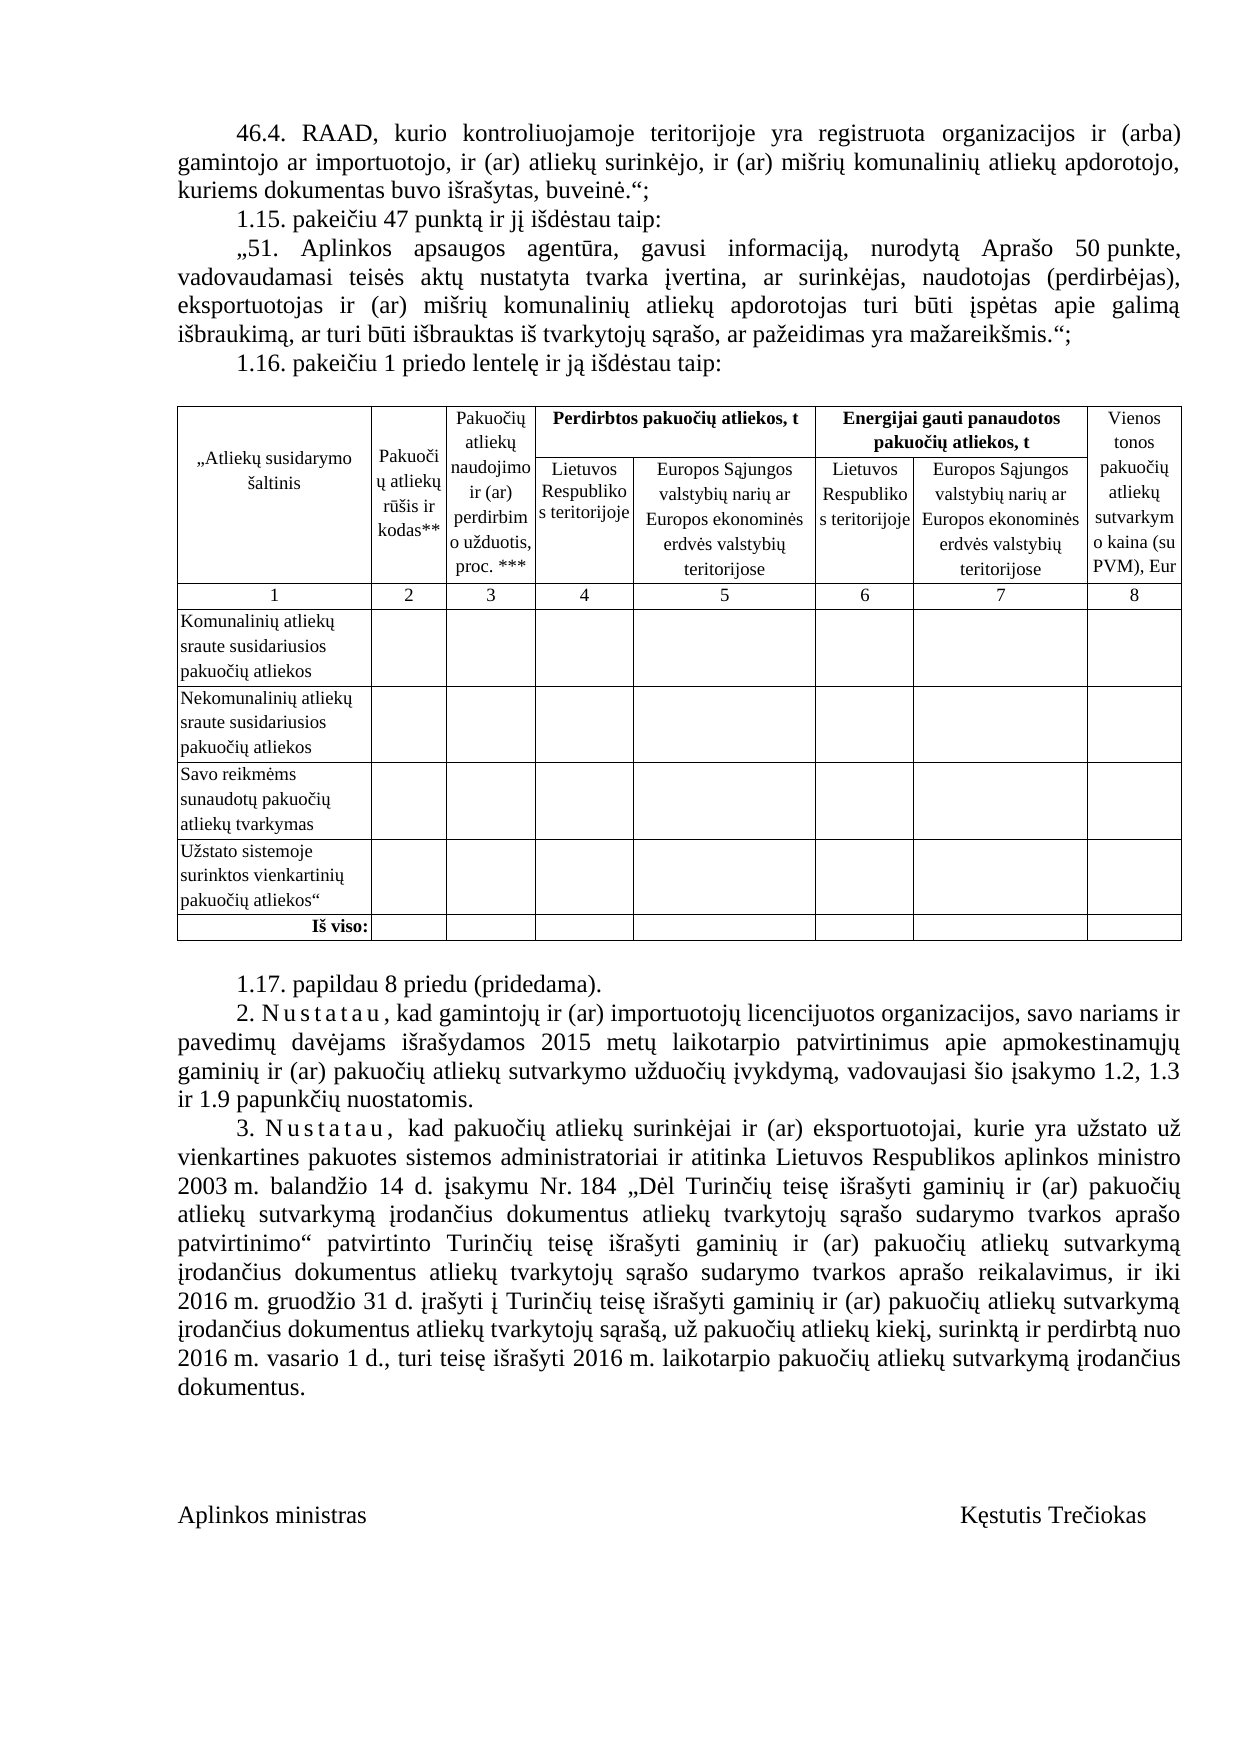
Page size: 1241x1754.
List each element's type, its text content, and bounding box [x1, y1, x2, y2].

table_cell Nekomunalinių atliekų sraute susidariusios pakuočių atliekos [178, 687, 371, 762]
table_cell [447, 840, 535, 914]
text 2. Nustatau, kad gamintojų ir (ar) importuotojų licencijuotos organizacijos, savo nariams ir pavedimų davėjams išrašydamos 2015 metų laikotarpio patvirtinimus apie apmokestinamųjų gaminių ir (ar) pakuočių atliekų sutvarkymo užduočių įvykdymą, vadovaujasi šio įsakymo 1.2, 1.3 ir 1.9 papunkčių nuostatomis. [177, 998, 1181, 1113]
table_cell [536, 610, 633, 686]
table_cell 3 [447, 584, 535, 609]
table_cell [536, 915, 633, 940]
table_cell [816, 610, 913, 686]
table_cell [1088, 610, 1181, 686]
table_cell [372, 610, 446, 686]
table_cell [634, 763, 815, 838]
table_cell [447, 687, 535, 762]
table_cell 6 [816, 584, 913, 609]
table_cell [816, 687, 913, 762]
table_cell [536, 687, 633, 762]
text 1.15. pakeičiu 47 punktą ir jį išdėstau taip: [177, 204, 1181, 233]
text 3. Nustatau, kad pakuočių atliekų surinkėjai ir (ar) eksportuotojai, kurie yra užstato už vienkartines pakuotes sistemos administratoriai ir atitinka Lietuvos Respublikos aplinkos ministro 2003 m. balandžio 14 d. įsakymu Nr. 184 „Dėl Turinčių teisę išrašyti gaminių ir (ar) pakuočių atliekų sutvarkymą įrodančius dokumentus atliekų tvarkytojų sąrašo sudarymo tvarkos aprašo patvirtinimo“ patvirtinto Turinčių teisę išrašyti gaminių ir (ar) pakuočių atliekų sutvarkymą įrodančius dokumentus atliekų tvarkytojų sąrašo sudarymo tvarkos aprašo reikalavimus, ir iki 2016 m. gruodžio 31 d. įrašyti į Turinčių teisę išrašyti gaminių ir (ar) pakuočių atliekų sutvarkymą įrodančius dokumentus atliekų tvarkytojų sąrašą, už pakuočių atliekų kiekį, surinktą ir perdirbtą nuo 2016 m. vasario 1 d., turi teisę išrašyti 2016 m. laikotarpio pakuočių atliekų sutvarkymą įrodančius dokumentus. [177, 1113, 1181, 1401]
table_cell [447, 915, 535, 940]
table_cell [634, 610, 815, 686]
table_cell [447, 763, 535, 838]
table_cell Lietuvos Respublikos teritorijoje [536, 458, 633, 583]
table_cell [1088, 840, 1181, 914]
table_cell [372, 915, 446, 940]
table_cell [634, 687, 815, 762]
table_header Pakuočių atliekų naudojimo ir (ar) perdirbimo užduotis, proc. *** [447, 407, 535, 583]
table_cell 1 [178, 584, 371, 609]
table_cell [1088, 687, 1181, 762]
table_cell [914, 840, 1087, 914]
text 46.4. RAAD, kurio kontroliuojamoje teritorijoje yra registruota organizacijos ir (arba) gamintojo ar importuotojo, ir (ar) atliekų surinkėjo, ir (ar) mišrių komunalinių atliekų apdorotojo, kuriems dokumentas buvo išrašytas, buveinė.“; [177, 118, 1181, 204]
table_cell [372, 687, 446, 762]
text 1.16. pakeičiu 1 priedo lentelę ir ją išdėstau taip: [177, 348, 1181, 377]
table_cell Savo reikmėms sunaudotų pakuočių atliekų tvarkymas [178, 763, 371, 838]
table_cell 5 [634, 584, 815, 609]
table_cell [372, 840, 446, 914]
table_cell Iš viso: [178, 915, 371, 940]
table_cell Europos Sąjungos valstybių narių ar Europos ekonominės erdvės valstybių teritorijose [634, 458, 815, 583]
table_cell [1088, 763, 1181, 838]
table_cell [447, 610, 535, 686]
table_cell Užstato sistemoje surinktos vienkartinių pakuočių atliekos“ [178, 840, 371, 914]
text 1.17. papildau 8 priedu (pridedama). [177, 969, 1181, 998]
table_cell [816, 763, 913, 838]
text „51. Aplinkos apsaugos agentūra, gavusi informaciją, nurodytą Aprašo 50 punkte, vadovaudamasi teisės aktų nustatyta tvarka įvertina, ar surinkėjas, naudotojas (perdirbėjas), eksportuotojas ir (ar) mišrių komunalinių atliekų apdorotojas turi būti įspėtas apie galimą išbraukimą, ar turi būti išbrauktas iš tvarkytojų sąrašo, ar pažeidimas yra mažareikšmis.“; [177, 233, 1181, 348]
table_header „Atliekų susidarymo šaltinis [178, 407, 371, 583]
table_header Vienos tonos pakuočių atliekų sutvarkymo kaina (su PVM), Eur [1088, 407, 1181, 583]
text Aplinkos ministras Kęstutis Trečiokas [177, 1500, 1195, 1529]
table_cell 4 [536, 584, 633, 609]
table_cell 7 [914, 584, 1087, 609]
table_header Pakuočių atliekų rūšis ir kodas** [372, 407, 446, 583]
table_cell [536, 840, 633, 914]
table_cell [372, 763, 446, 838]
table_cell [914, 763, 1087, 838]
table_cell Europos Sąjungos valstybių narių ar Europos ekonominės erdvės valstybių teritorijose [914, 458, 1087, 583]
table_cell 2 [372, 584, 446, 609]
table_cell [816, 840, 913, 914]
table_cell Lietuvos Respublikos teritorijoje [816, 458, 913, 583]
table_cell [914, 687, 1087, 762]
table_cell [914, 610, 1087, 686]
table_cell [634, 915, 815, 940]
table_cell [914, 915, 1087, 940]
table_header Perdirbtos pakuočių atliekos, t [536, 407, 815, 457]
table_cell 8 [1088, 584, 1181, 609]
table_cell [634, 840, 815, 914]
table_cell [816, 915, 913, 940]
table_cell [1088, 915, 1181, 940]
table_header Energijai gauti panaudotos pakuočių atliekos, t [816, 407, 1087, 457]
table_cell Komunalinių atliekų sraute susidariusios pakuočių atliekos [178, 610, 371, 686]
table_cell [536, 763, 633, 838]
